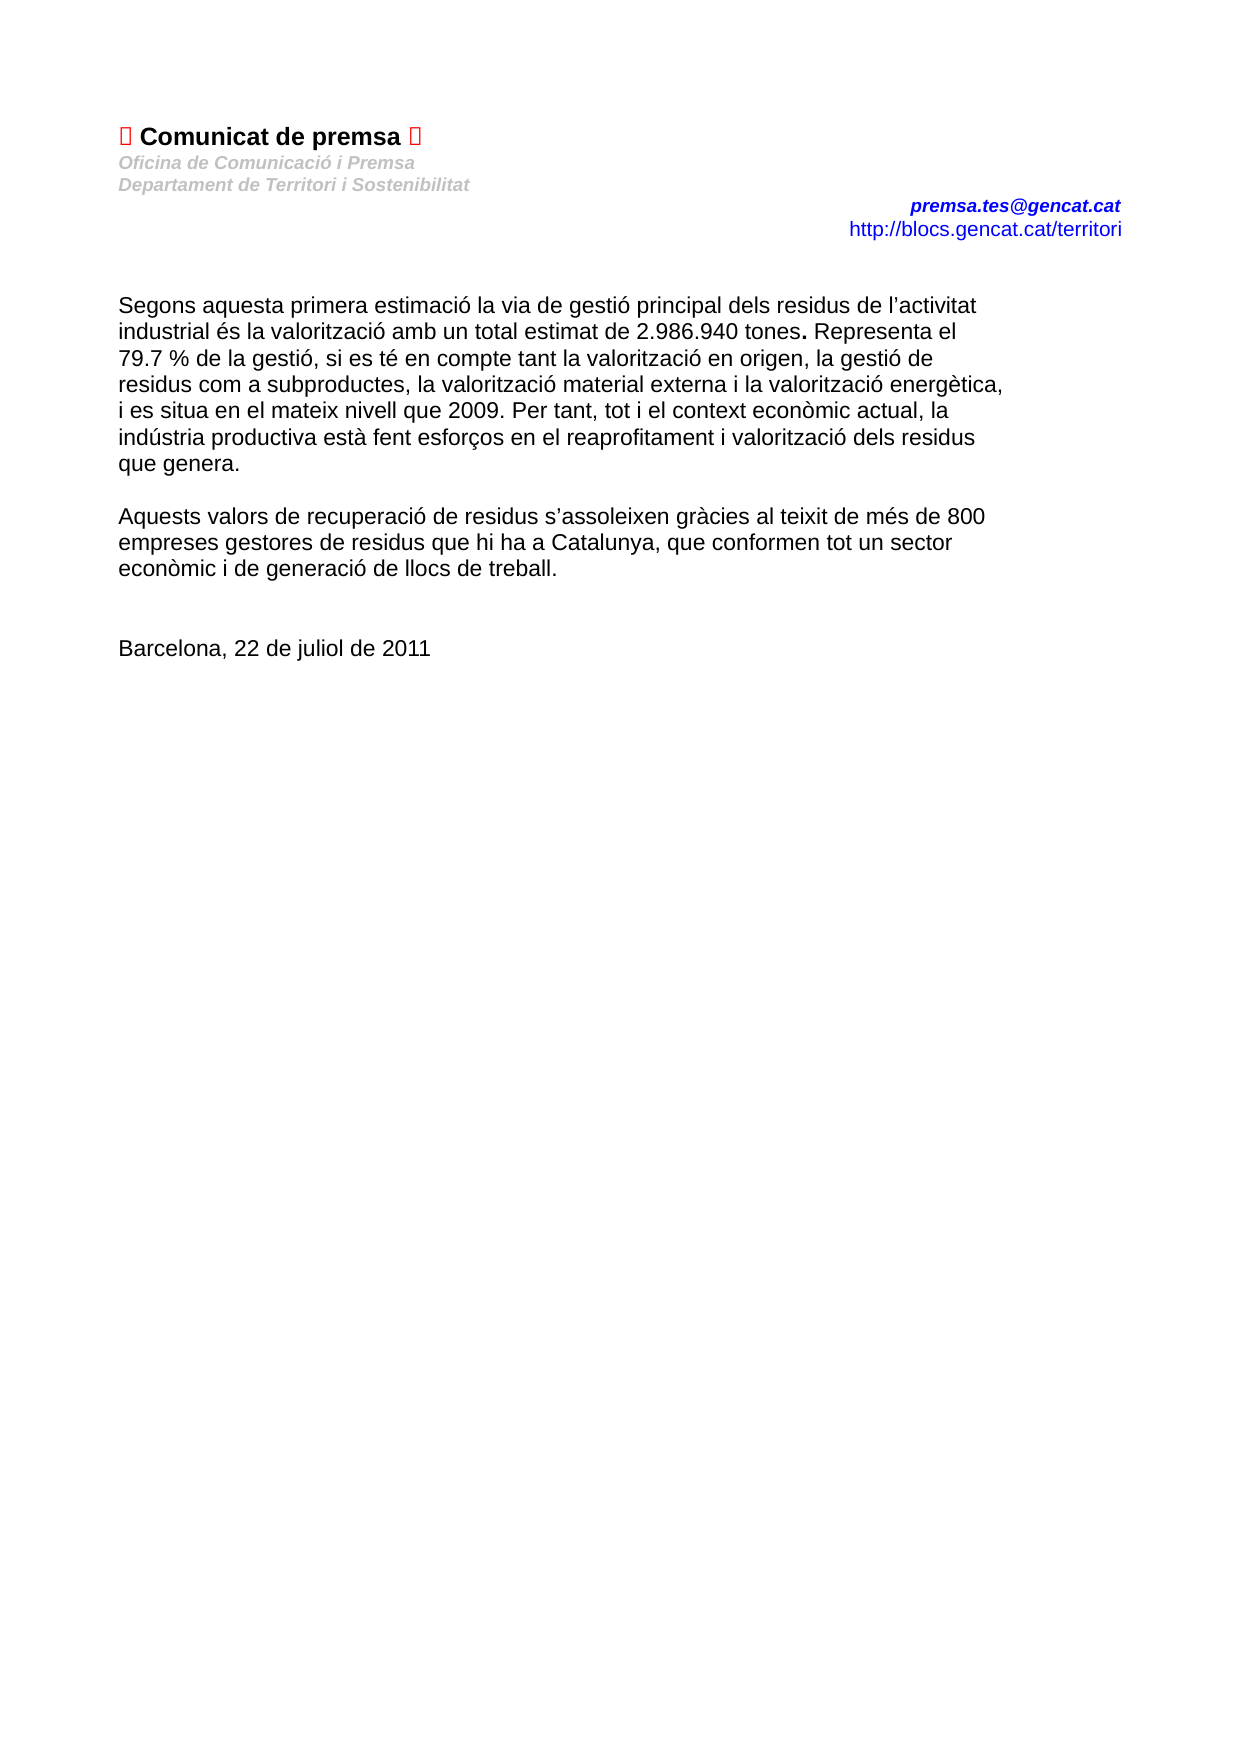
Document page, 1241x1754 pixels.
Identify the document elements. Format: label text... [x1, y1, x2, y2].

text indústria productiva està fent esforços en el reaprofitament i valorització dels residus [118, 424, 1122, 450]
text empreses gestores de residus que hi ha a Catalunya, que conformen tot un sector [118, 529, 1122, 555]
text residus com a subproductes, la valorització material externa i la valorització energètica, [118, 371, 1122, 397]
text i es situa en el mateix nivell que 2009. Per tant, tot i el context econòmic actual, la [118, 397, 1122, 424]
text econòmic i de generació de llocs de treball. [118, 555, 1122, 582]
text Segons aquesta primera estimació la via de gestió principal dels residus de l’activitat [118, 292, 1122, 318]
text que genera. [118, 450, 1122, 476]
text Barcelona, 22 de juliol de 2011 [118, 634, 1122, 661]
text industrial és la valorització amb un total estimat de 2.986.940 tones. Representa el [118, 318, 1122, 344]
text 79.7 % de la gestió, si es té en compte tant la valorització en origen, la gestió de [118, 344, 1122, 371]
text Aquests valors de recuperació de residus s’assoleixen gràcies al teixit de més de 800 [118, 503, 1122, 529]
